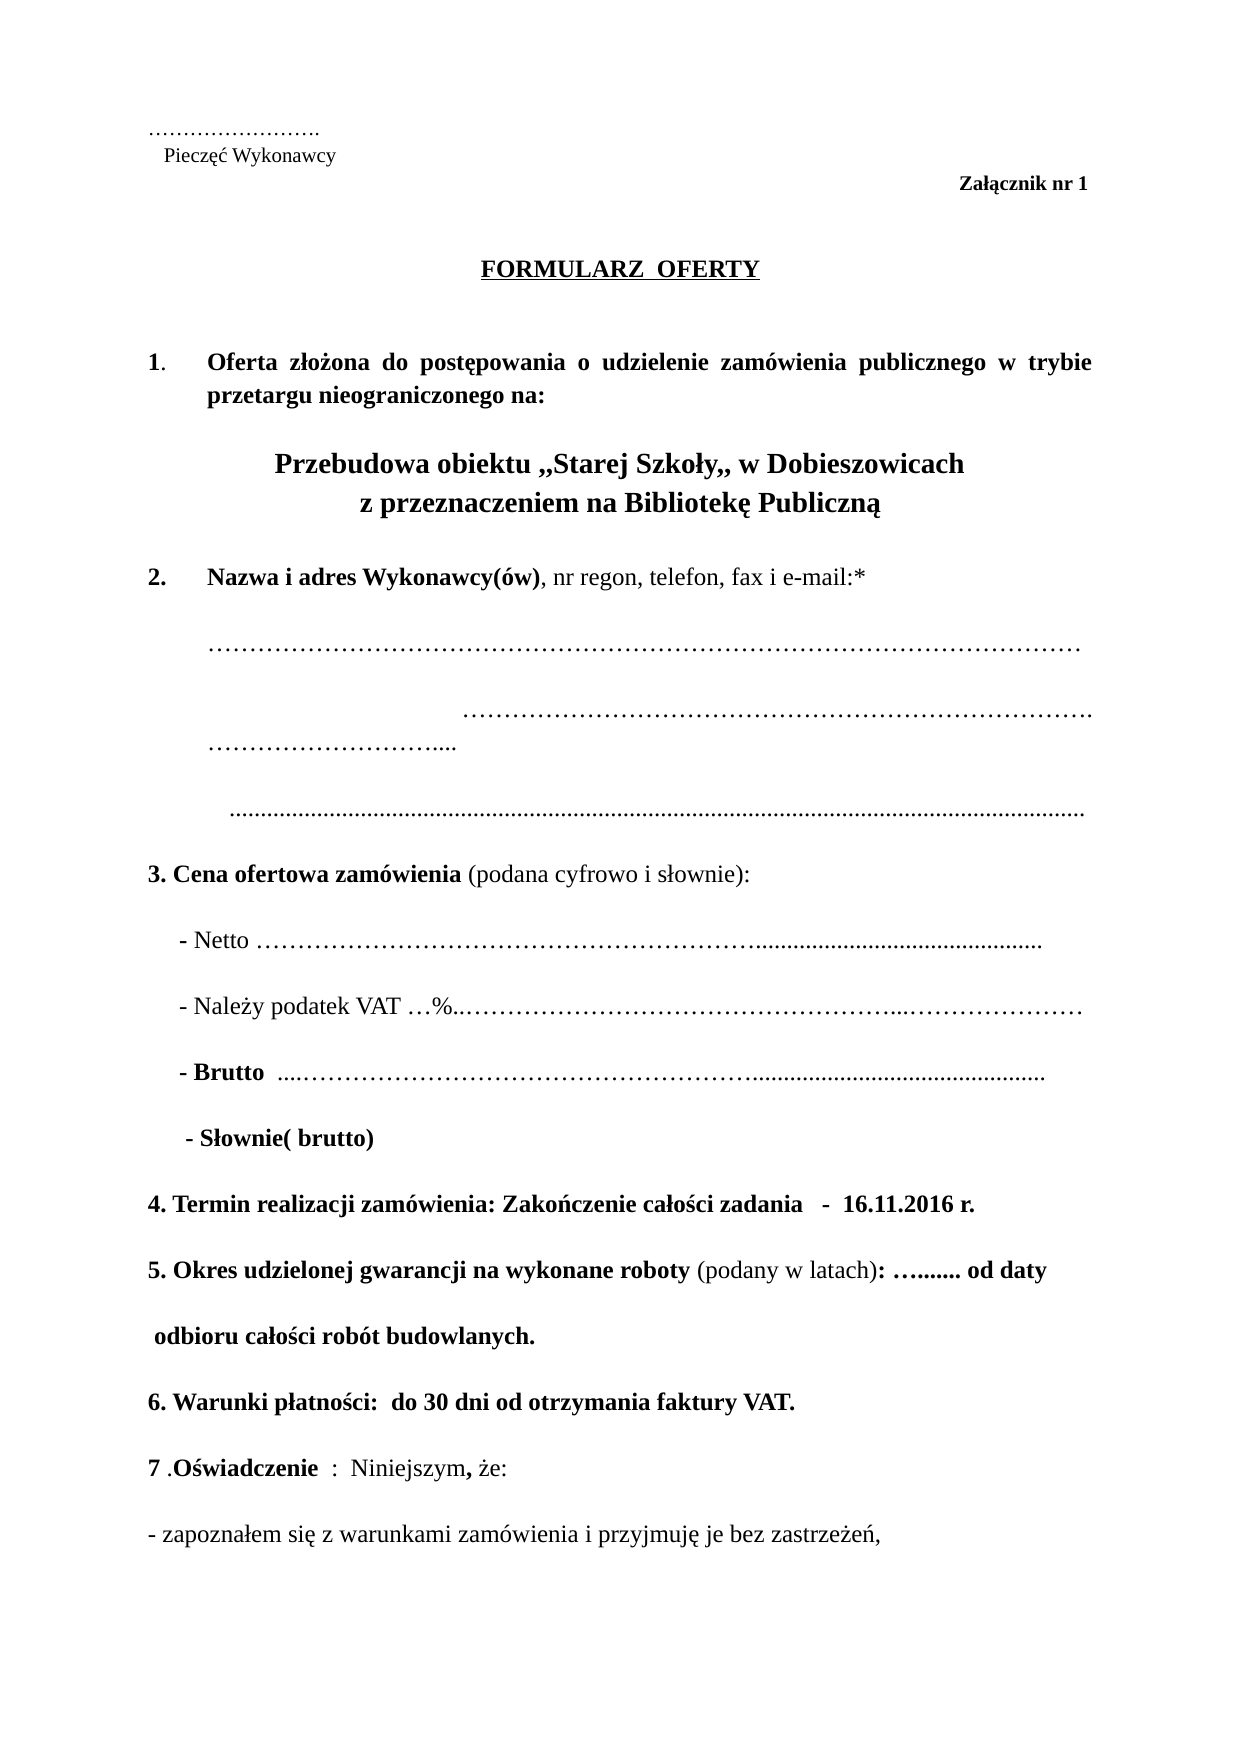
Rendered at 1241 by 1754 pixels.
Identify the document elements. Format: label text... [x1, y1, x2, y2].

text 5. Okres udzielonej gwarancji na wykonane roboty (podany w latach): …....... od daty [148, 1255, 1093, 1284]
text FORMULARZ OFERTY [148, 254, 1093, 282]
text …………………………………………………………………………………………… [148, 628, 1093, 657]
text - Należy podatek VAT …%..……………………………………………...………………… [148, 991, 1093, 1020]
text odbioru całości robót budowlanych. [148, 1321, 1093, 1350]
text - Brutto ....………………………………………………............................................... [148, 1057, 1093, 1086]
text Załącznik nr 1 [148, 171, 1093, 195]
text 7 .Oświadczenie : Niniejszym, że: [148, 1453, 1093, 1482]
text ………………………………………………………………….……………………….... [148, 694, 1093, 756]
text 6. Warunki płatności: do 30 dni od otrzymania faktury VAT. [148, 1387, 1093, 1416]
text 3. Cena ofertowa zamówienia (podana cyfrowo i słownie): [148, 859, 1093, 888]
text ……………………. [148, 116, 1093, 140]
text 2. Nazwa i adres Wykonawcy(ów), nr regon, telefon, fax i e-mail:* [148, 562, 1093, 591]
text ......................................................................................................................................... [148, 793, 1093, 822]
text 1. Oferta złożona do postępowania o udzielenie zamówienia publicznego w trybie przetargu nieograniczonego na: [148, 347, 1093, 409]
text Przebudowa obiektu ,,Starej Szkoły,, w Dobieszowicach [146, 446, 1093, 480]
text Pieczęć Wykonawcy [164, 143, 1093, 167]
text - Netto …………………………………………………….............................................. [148, 925, 1093, 954]
text - zapoznałem się z warunkami zamówienia i przyjmuję je bez zastrzeżeń, [148, 1519, 1093, 1548]
text - Słownie( brutto) [148, 1123, 1093, 1152]
text 4. Termin realizacji zamówienia: Zakończenie całości zadania - 16.11.2016 r. [148, 1189, 1093, 1218]
text z przeznaczeniem na Bibliotekę Publiczną [148, 485, 1093, 518]
